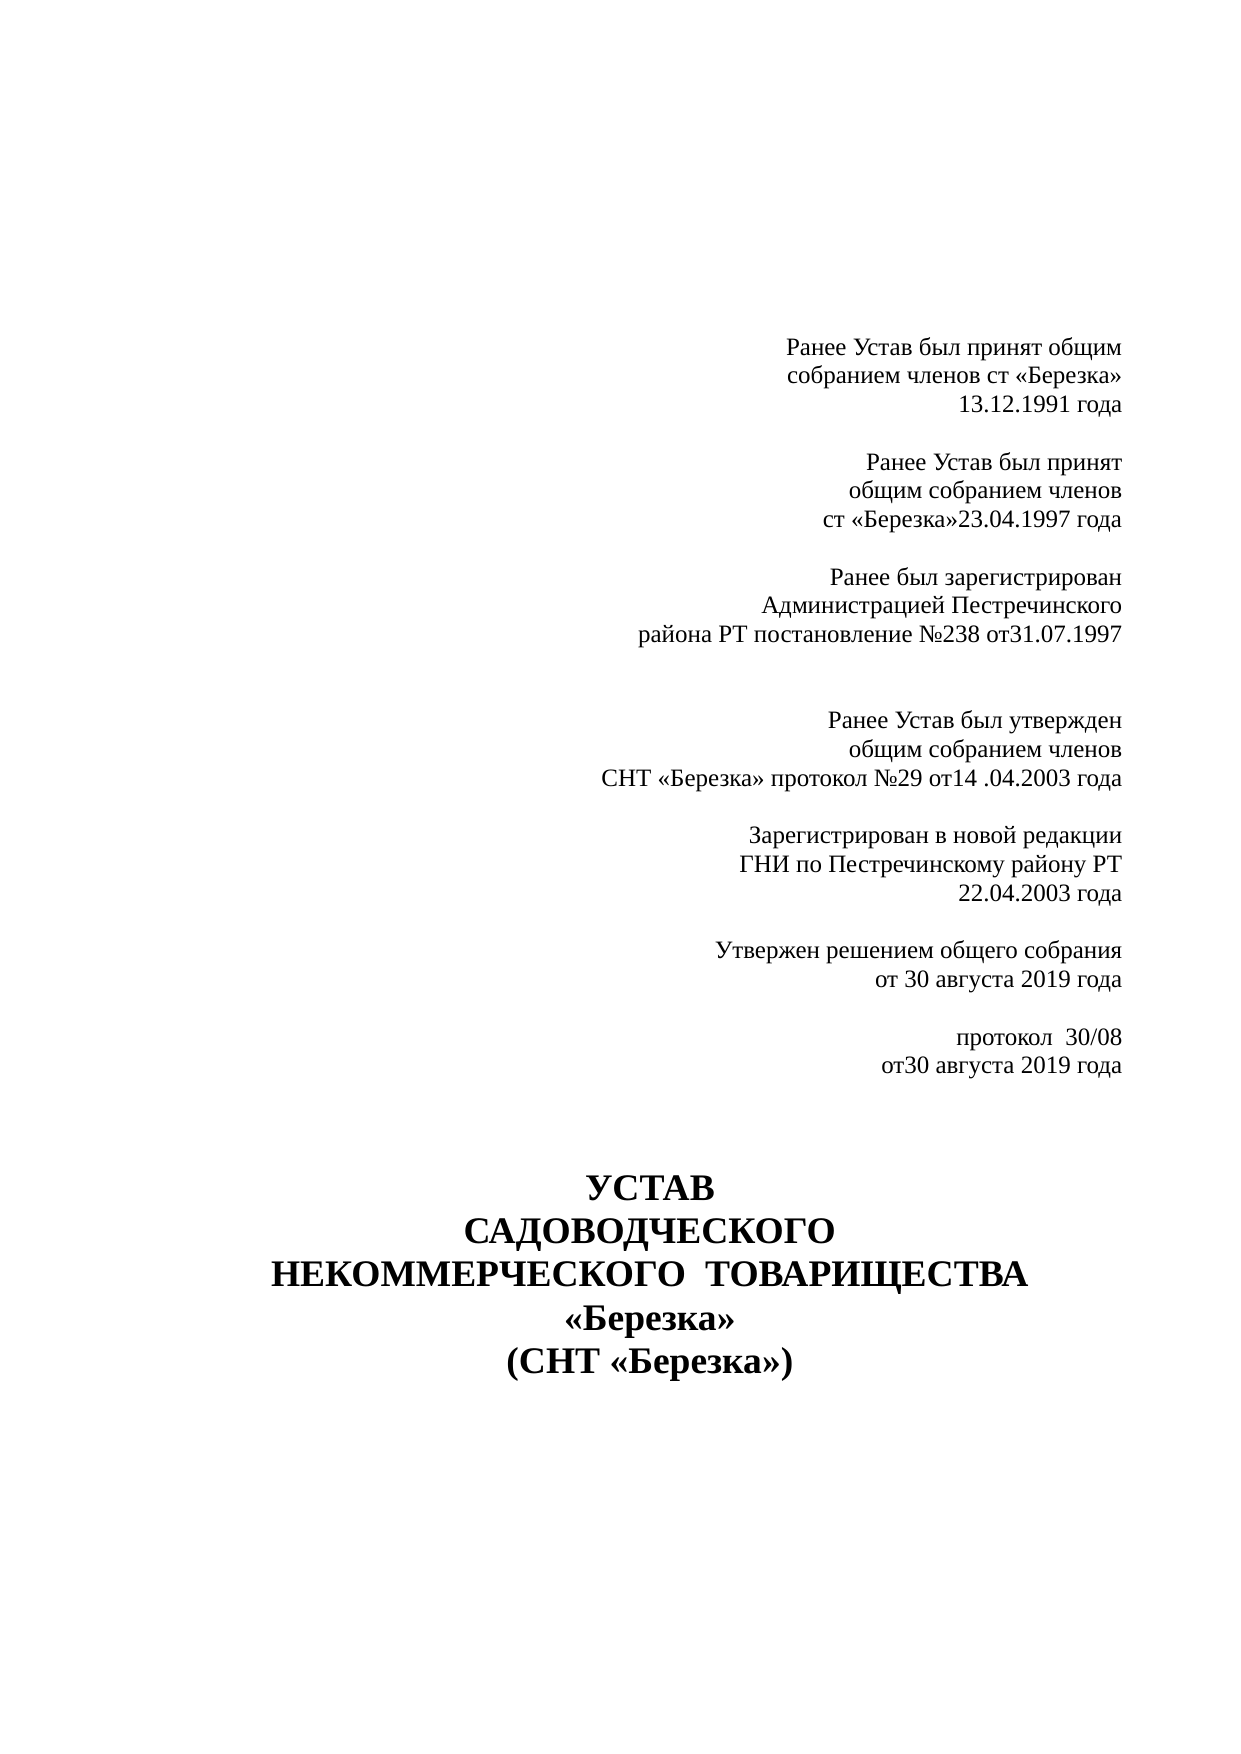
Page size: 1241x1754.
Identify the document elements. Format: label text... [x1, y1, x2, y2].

text собранием членов ст «Березка» [118, 361, 1122, 389]
text Утвержен решением общего собрания [118, 936, 1122, 964]
text от 30 августа 2019 года [118, 964, 1122, 993]
text Ранее был зарегистрирован [118, 562, 1122, 591]
text Зарегистрирован в новой редакции [118, 821, 1122, 849]
text Ранее Устав был утвержден [118, 706, 1122, 734]
text САДОВОДЧЕСКОГО [118, 1209, 1122, 1252]
text Ранее Устав был принят [118, 447, 1122, 476]
text 13.12.1991 года [118, 389, 1122, 418]
text протокол 30/08 [118, 1022, 1122, 1051]
text НЕКОММЕРЧЕСКОГО ТОВАРИЩЕСТВА [118, 1252, 1122, 1295]
text Ранее Устав был принят общим [118, 332, 1122, 361]
text от30 августа 2019 года [118, 1051, 1122, 1079]
text УСТАВ [118, 1166, 1122, 1209]
text Администрацией Пестречинского [118, 591, 1122, 619]
text района РТ постановление №238 от31.07.1997 [118, 619, 1122, 648]
text «Березка» [118, 1295, 1122, 1338]
text 22.04.2003 года [118, 878, 1122, 907]
text СНТ «Березка» протокол №29 от14 .04.2003 года [118, 763, 1122, 792]
text общим собранием членов [118, 476, 1122, 504]
text ГНИ по Пестречинскому району РТ [118, 849, 1122, 878]
text (СНТ «Березка») [118, 1338, 1122, 1381]
text ст «Березка»23.04.1997 года [118, 504, 1122, 533]
text общим собранием членов [118, 734, 1122, 763]
